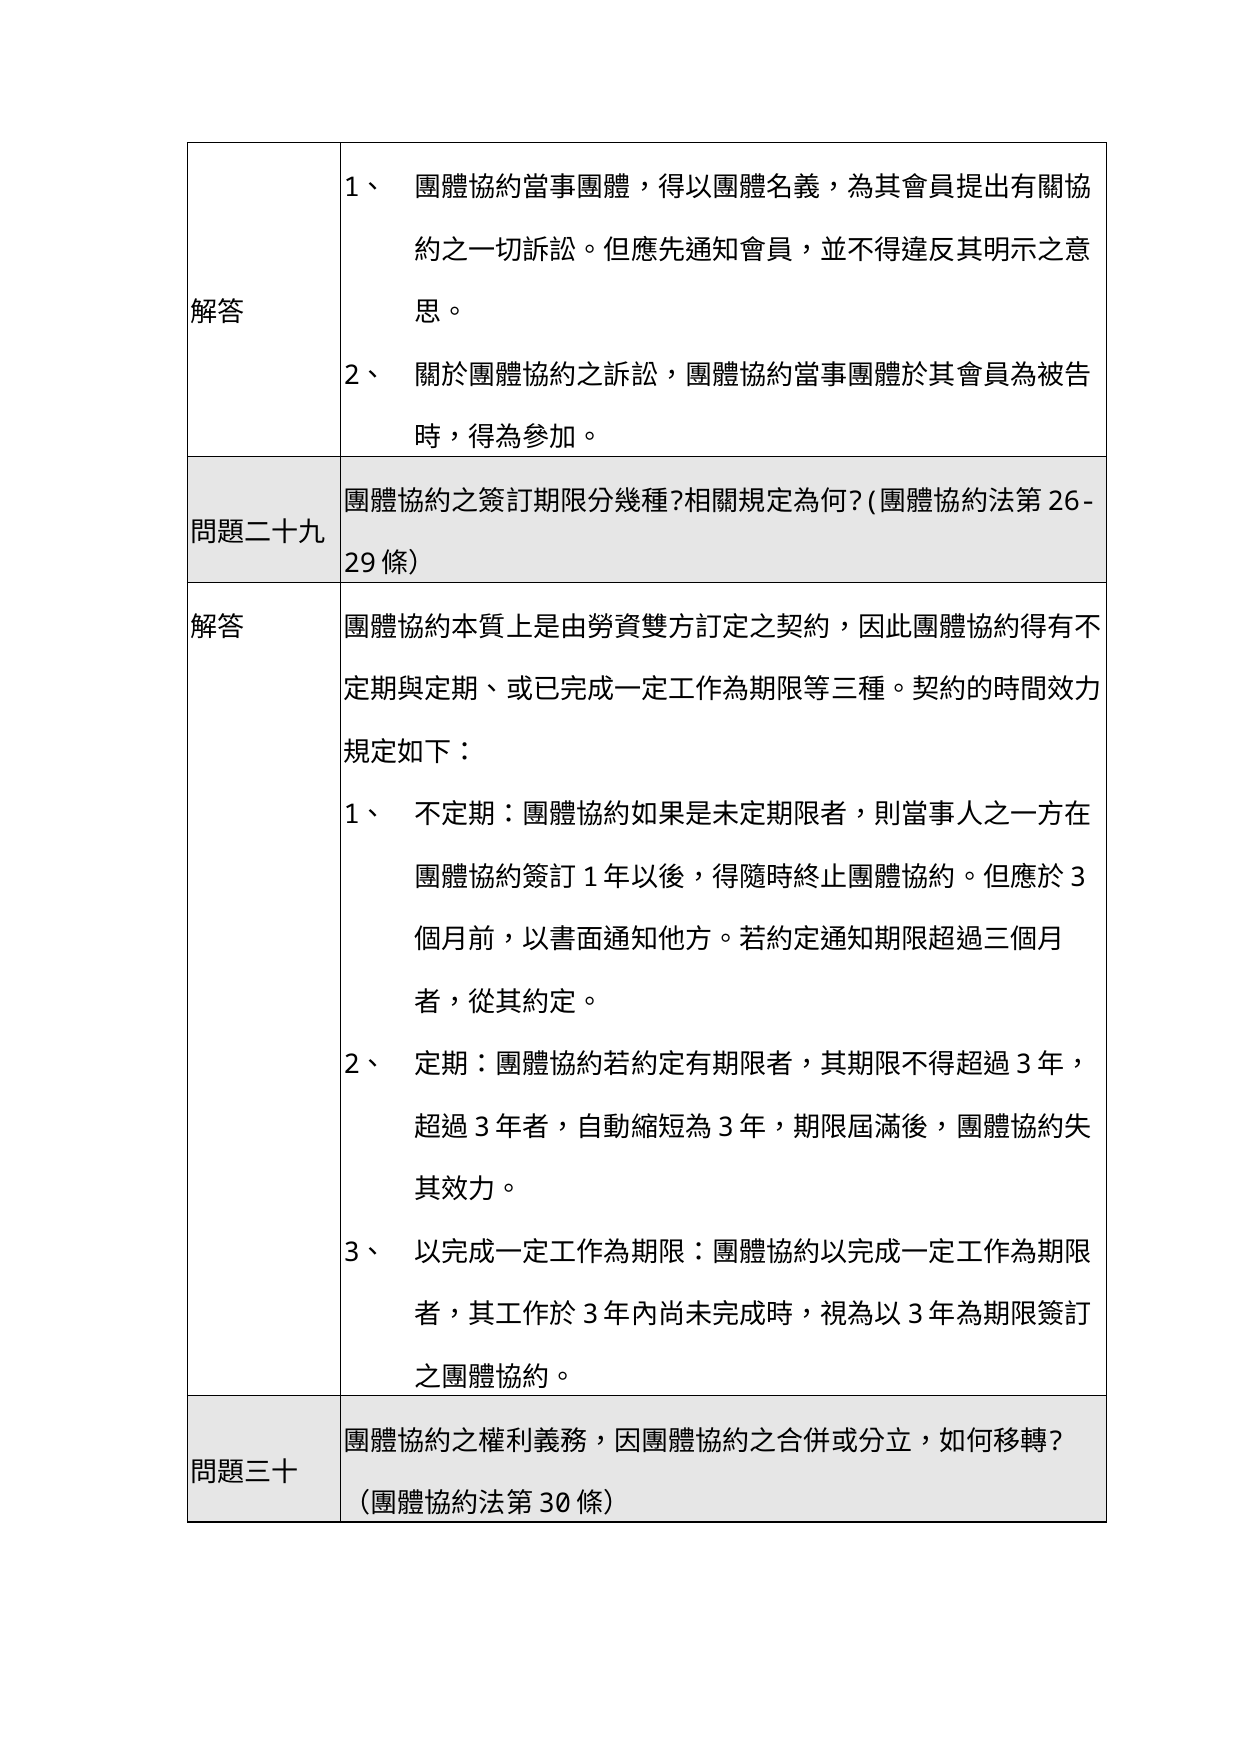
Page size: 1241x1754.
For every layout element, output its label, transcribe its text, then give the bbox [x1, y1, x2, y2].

table_cell 團體協約之簽訂期限分幾種?相關規定為何?(團體協約法第26-29條） [341, 457, 1106, 582]
table_cell 問題二十九 [188, 457, 340, 582]
table_cell 團體協約本質上是由勞資雙方訂定之契約，因此團體協約得有不定期與定期、或已完成一定工作為期限等三種。契約的時間效力規定如下： 不定期：團體協約如果是未定期限者，則當事人之一方在團體協約簽訂1年以後，得隨時終止團體協約。但應於3個月前，以書面通知他方。若約定通知期限超過三個月者，從其約定。 定期：團體協約若約定有期限者，其期限不得超過3年，超過3年者，自動縮短為3年，期限屆滿後，團體協約失其效力。 以完成一定工作為期限：團體協約以完成一定工作為期限者，其工作於3年內尚未完成時，視為以3年為期限簽訂之團體協約。 [341, 583, 1106, 1395]
table_cell 解答 [188, 583, 340, 1395]
table_cell 解答 [188, 143, 340, 456]
table_cell 問題三十 [188, 1396, 340, 1521]
table_cell 團體協約當事團體，得以團體名義，為其會員提出有關協約之一切訴訟。但應先通知會員，並不得違反其明示之意思。 關於團體協約之訴訟，團體協約當事團體於其會員為被告時，得為參加。 [341, 143, 1106, 456]
table_cell 團體協約之權利義務，因團體協約之合併或分立，如何移轉?（團體協約法第30條） [341, 1396, 1106, 1521]
